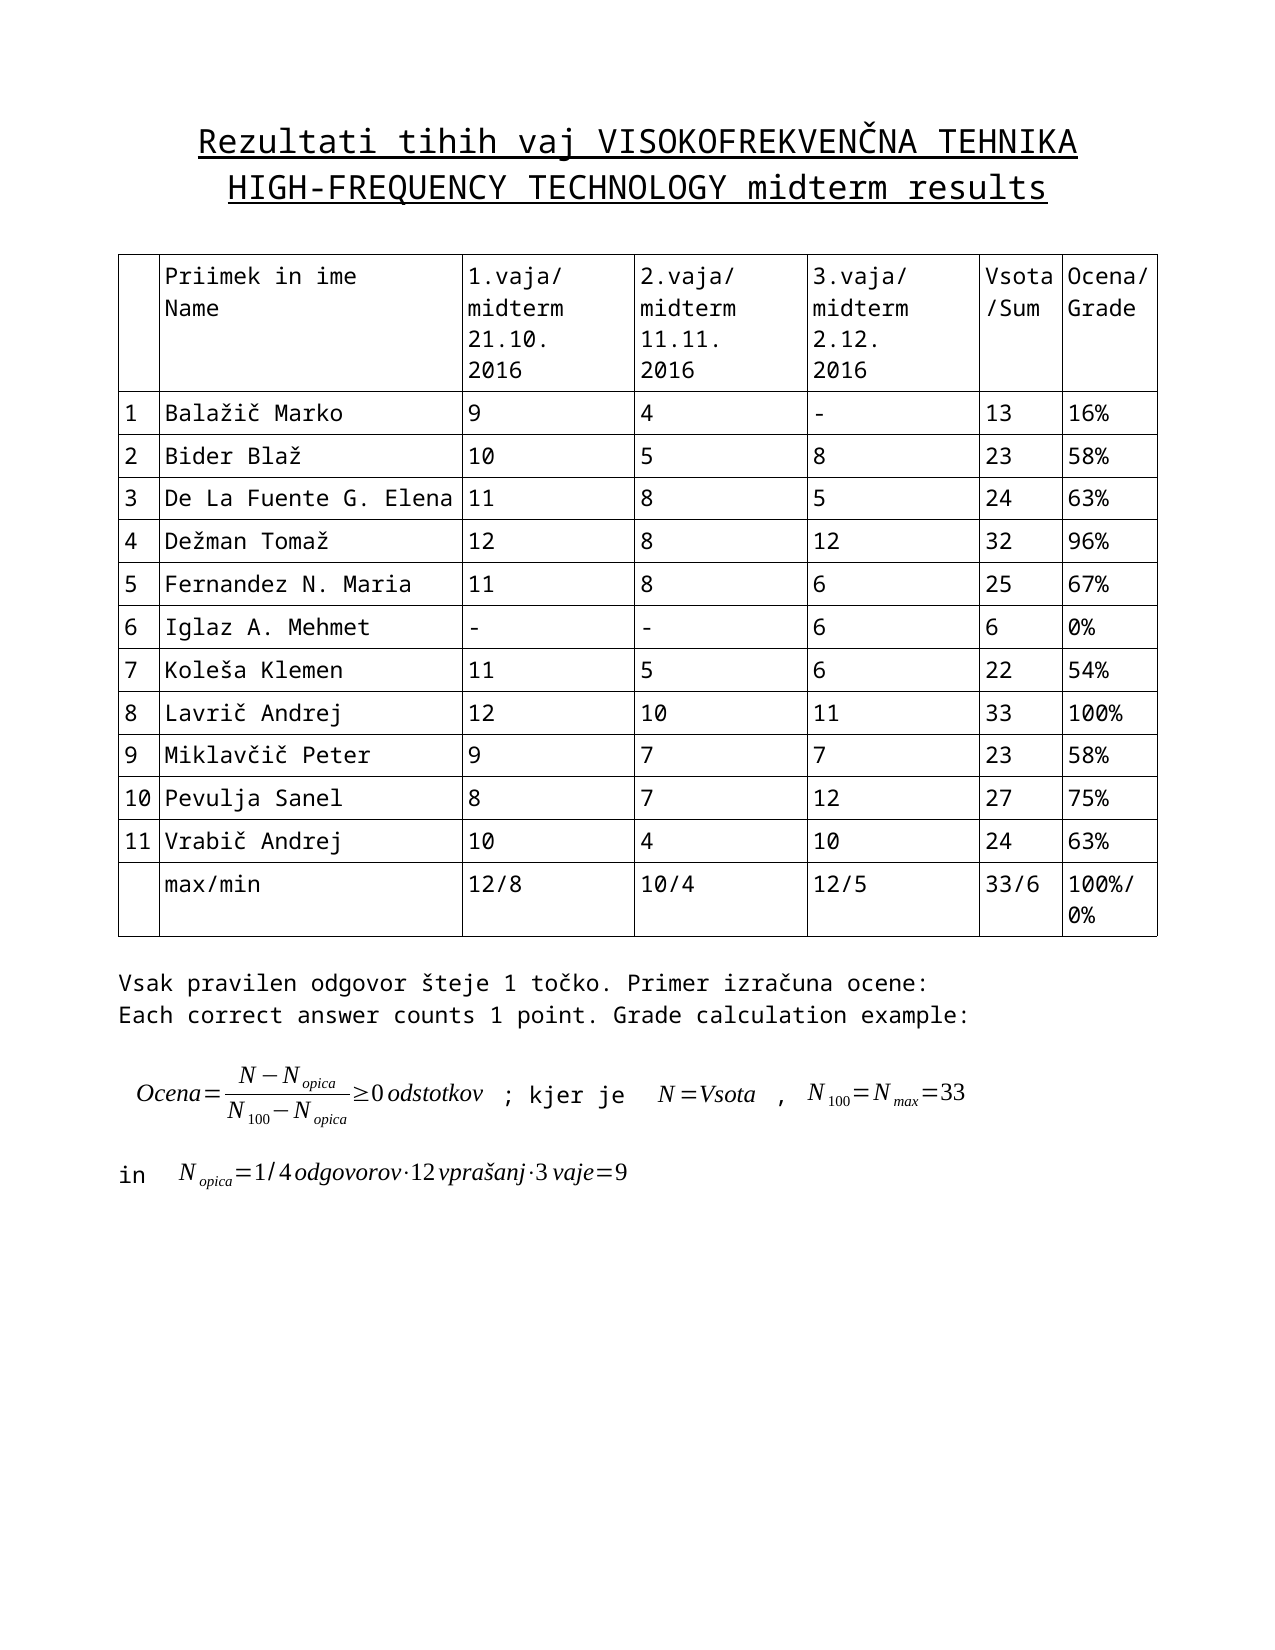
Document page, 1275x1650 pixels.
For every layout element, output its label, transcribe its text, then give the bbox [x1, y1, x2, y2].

table_cell 25 [980, 563, 1062, 605]
table_cell 7 [808, 735, 979, 776]
table_cell 12/5 [808, 863, 979, 936]
table_header Priimek in ime Name [160, 255, 462, 391]
table_header [119, 255, 159, 391]
table_cell 11 [808, 692, 979, 733]
table_cell Balažič Marko [160, 392, 462, 434]
table_cell 9 [463, 392, 634, 434]
table_cell 11 [463, 478, 634, 519]
text in [118, 1159, 1157, 1190]
table_cell Koleša Klemen [160, 649, 462, 691]
table_cell 6 [119, 606, 159, 648]
table_header 3.vaja/ midterm 2.12. 2016 [808, 255, 979, 391]
table_cell Fernandez N. Maria [160, 563, 462, 605]
table_cell 4 [119, 520, 159, 562]
text HIGH-FREQUENCY TECHNOLOGY midterm results [118, 163, 1157, 209]
table_cell 24 [980, 478, 1062, 519]
table_cell 9 [119, 735, 159, 776]
table_cell 10 [463, 820, 634, 862]
table_cell 11 [463, 649, 634, 691]
table_cell 27 [980, 777, 1062, 819]
table_cell 54% [1063, 649, 1157, 691]
text ; kjer je , [118, 1061, 1157, 1127]
table_header Vsota /Sum [980, 255, 1062, 391]
table_cell 4 [635, 820, 807, 862]
table_cell 32 [980, 520, 1062, 562]
table_cell 11 [463, 563, 634, 605]
table_cell 2 [119, 435, 159, 477]
table_cell 33 [980, 692, 1062, 733]
table_cell Lavrič Andrej [160, 692, 462, 733]
table_cell Bider Blaž [160, 435, 462, 477]
table_cell 11 [119, 820, 159, 862]
table_cell 24 [980, 820, 1062, 862]
table_cell 6 [808, 606, 979, 648]
table_header Ocena/ Grade [1063, 255, 1157, 391]
table_cell 4 [635, 392, 807, 434]
table_cell 12 [463, 520, 634, 562]
table_cell 12 [808, 777, 979, 819]
table_cell Iglaz A. Mehmet [160, 606, 462, 648]
table_cell Dežman Tomaž [160, 520, 462, 562]
table_cell 3 [119, 478, 159, 519]
text Vsak pravilen odgovor šteje 1 točko. Primer izračuna ocene: [118, 967, 1157, 998]
table_cell 58% [1063, 735, 1157, 776]
table_cell De La Fuente G. Elena [160, 478, 462, 519]
table_cell 100%/ 0% [1063, 863, 1157, 936]
table_cell 10 [463, 435, 634, 477]
table_cell Vrabič Andrej [160, 820, 462, 862]
table_cell Miklavčič Peter [160, 735, 462, 776]
table_cell 63% [1063, 820, 1157, 862]
table_cell 5 [635, 649, 807, 691]
table_cell 7 [635, 735, 807, 776]
table_cell 8 [635, 478, 807, 519]
text Each correct answer counts 1 point. Grade calculation example: [118, 998, 1157, 1030]
table_cell 100% [1063, 692, 1157, 733]
table_cell - [808, 392, 979, 434]
table_cell 10/4 [635, 863, 807, 936]
table_cell 67% [1063, 563, 1157, 605]
table_cell 10 [119, 777, 159, 819]
table_cell 9 [463, 735, 634, 776]
table_cell 8 [808, 435, 979, 477]
table_cell Pevulja Sanel [160, 777, 462, 819]
table_cell 13 [980, 392, 1062, 434]
table_cell 7 [119, 649, 159, 691]
table_cell 16% [1063, 392, 1157, 434]
table_cell - [635, 606, 807, 648]
table_cell 10 [808, 820, 979, 862]
table_cell 5 [635, 435, 807, 477]
table_cell 8 [463, 777, 634, 819]
table_cell 22 [980, 649, 1062, 691]
table_header 1.vaja/ midterm 21.10. 2016 [463, 255, 634, 391]
table_cell 5 [808, 478, 979, 519]
table_cell 12 [808, 520, 979, 562]
table_cell 0% [1063, 606, 1157, 648]
table_cell 12/8 [463, 863, 634, 936]
table_cell 6 [980, 606, 1062, 648]
table_cell 6 [808, 563, 979, 605]
table_cell 96% [1063, 520, 1157, 562]
table_cell 58% [1063, 435, 1157, 477]
table_cell 23 [980, 735, 1062, 776]
table_cell 63% [1063, 478, 1157, 519]
table_cell 6 [808, 649, 979, 691]
table_cell 10 [635, 692, 807, 733]
table_cell 8 [119, 692, 159, 733]
table_header 2.vaja/ midterm 11.11. 2016 [635, 255, 807, 391]
table_cell max/min [160, 863, 462, 936]
text Rezultati tihih vaj VISOKOFREKVENČNA TEHNIKA [118, 118, 1157, 163]
table_cell [119, 863, 159, 936]
table_cell 23 [980, 435, 1062, 477]
table_cell 1 [119, 392, 159, 434]
table_cell 8 [635, 563, 807, 605]
table_cell 8 [635, 520, 807, 562]
table_cell 12 [463, 692, 634, 733]
table_cell 33/6 [980, 863, 1062, 936]
table_cell 7 [635, 777, 807, 819]
table_cell - [463, 606, 634, 648]
table_cell 5 [119, 563, 159, 605]
table_cell 75% [1063, 777, 1157, 819]
